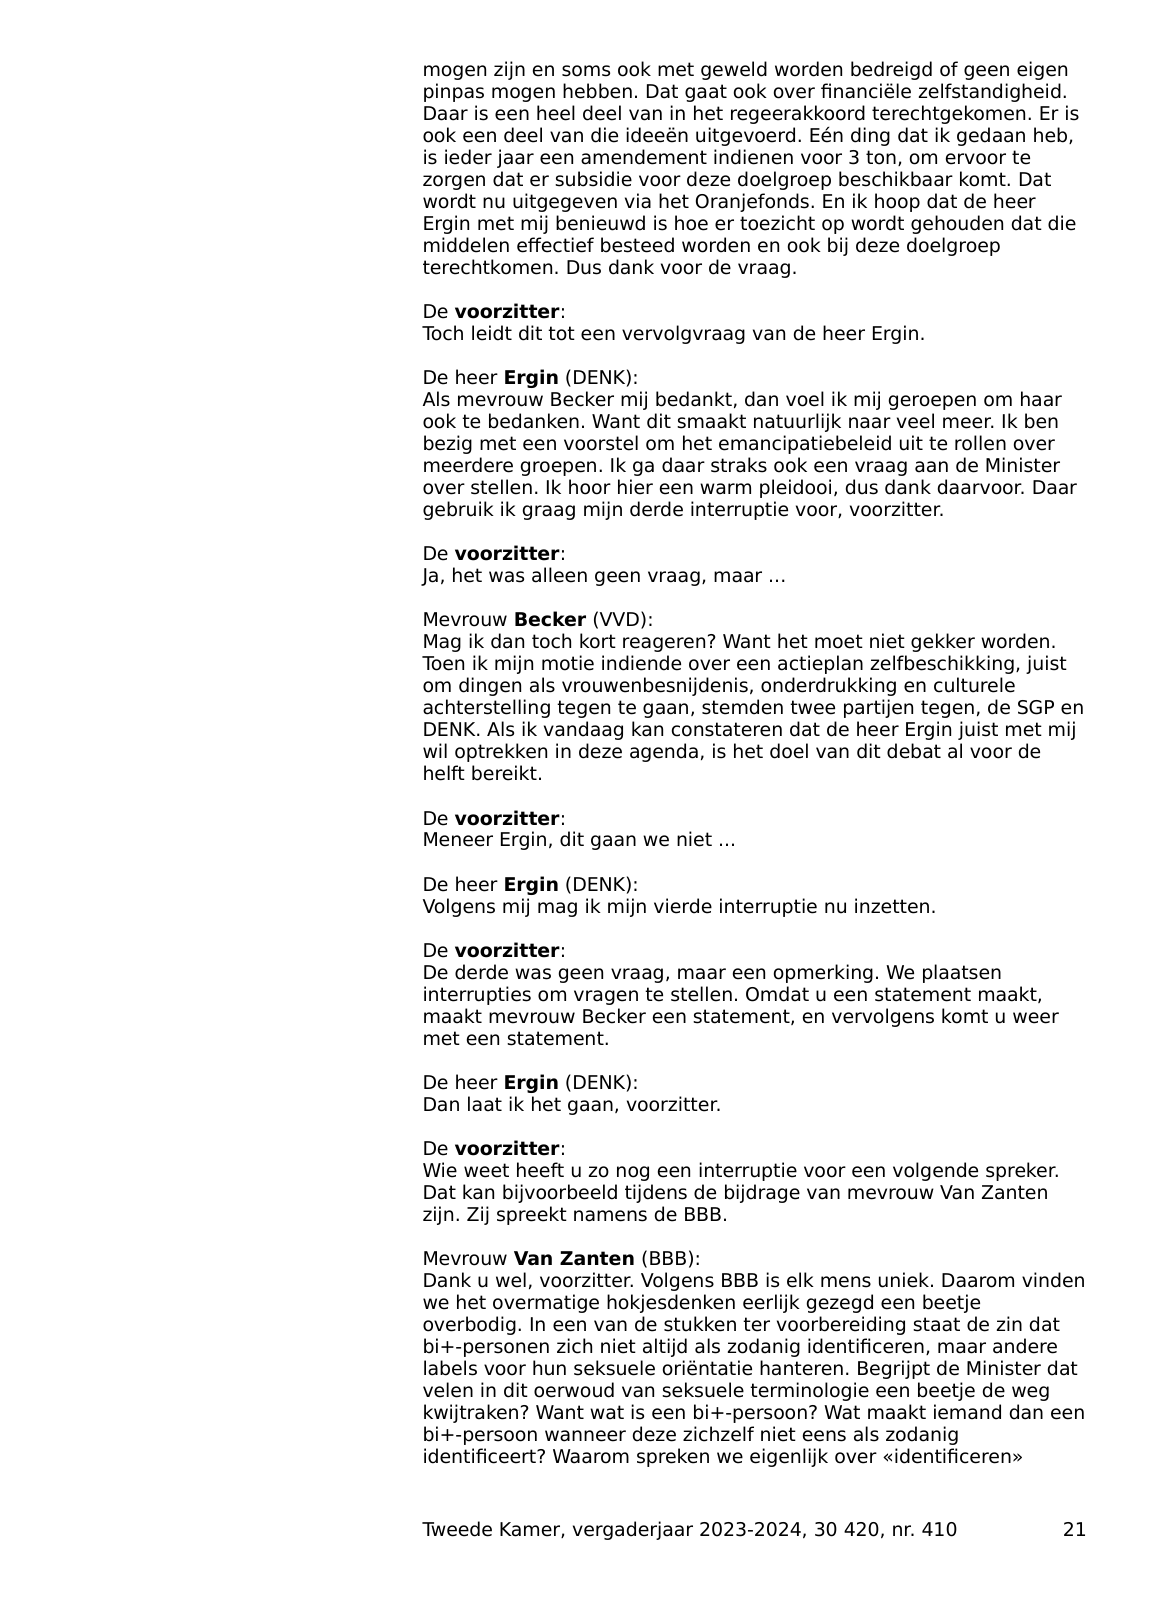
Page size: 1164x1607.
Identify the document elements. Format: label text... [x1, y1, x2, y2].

text De voorzitter: [422, 301, 1087, 323]
text Mevrouw Becker (VVD): [422, 609, 1087, 631]
text Toch leidt dit tot een vervolgvraag van de heer Ergin. [422, 323, 1087, 345]
text Ja, het was alleen geen vraag, maar ... [422, 565, 1087, 587]
text De derde was geen vraag, maar een opmerking. We plaatsen interrupties om vragen te stellen. Omdat u een statement maakt, maakt mevrouw Becker een statement, en vervolgens komt u weer met een statement. [422, 962, 1087, 1049]
text mogen zijn en soms ook met geweld worden bedreigd of geen eigen pinpas mogen hebben. Dat gaat ook over financiële zelfstandigheid. Daar is een heel deel van in het regeerakkoord terechtgekomen. Er is ook een deel van die ideeën uitgevoerd. Eén ding dat ik gedaan heb, is ieder jaar een amendement indienen voor 3 ton, om ervoor te zorgen dat er subsidie voor deze doelgroep beschikbaar komt. Dat wordt nu uitgegeven via het Oranjefonds. En ik hoop dat de heer Ergin met mij benieuwd is hoe er toezicht op wordt gehouden dat die middelen effectief besteed worden en ook bij deze doelgroep terechtkomen. Dus dank voor de vraag. [422, 59, 1087, 279]
text Volgens mij mag ik mijn vierde interruptie nu inzetten. [422, 896, 1087, 917]
text De voorzitter: [422, 543, 1087, 565]
text Dank u wel, voorzitter. Volgens BBB is elk mens uniek. Daarom vinden we het overmatige hokjesdenken eerlijk gezegd een beetje overbodig. In een van de stukken ter voorbereiding staat de zin dat bi+-personen zich niet altijd als zodanig identificeren, maar andere labels voor hun seksuele oriëntatie hanteren. Begrijpt de Minister dat velen in dit oerwoud van seksuele terminologie een beetje de weg kwijtraken? Want wat is een bi+-persoon? Wat maakt iemand dan een bi+-persoon wanneer deze zichzelf niet eens als zodanig identificeert? Waarom spreken we eigenlijk over «identificeren» [422, 1270, 1087, 1468]
text De heer Ergin (DENK): [422, 873, 1087, 896]
text Meneer Ergin, dit gaan we niet ... [422, 829, 1087, 851]
text Wie weet heeft u zo nog een interruptie voor een volgende spreker. Dat kan bijvoorbeeld tijdens de bijdrage van mevrouw Van Zanten zijn. Zij spreekt namens de BBB. [422, 1160, 1087, 1226]
text De voorzitter: [422, 940, 1087, 962]
text Mag ik dan toch kort reageren? Want het moet niet gekker worden. Toen ik mijn motie indiende over een actieplan zelfbeschikking, juist om dingen als vrouwenbesnijdenis, onderdrukking en culturele achterstelling tegen te gaan, stemden twee partijen tegen, de SGP en DENK. Als ik vandaag kan constateren dat de heer Ergin juist met mij wil optrekken in deze agenda, is het doel van dit debat al voor de helft bereikt. [422, 631, 1087, 785]
text De heer Ergin (DENK): [422, 1072, 1087, 1094]
text Dan laat ik het gaan, voorzitter. [422, 1094, 1087, 1116]
text De voorzitter: [422, 1138, 1087, 1160]
text De heer Ergin (DENK): [422, 367, 1087, 389]
text Als mevrouw Becker mij bedankt, dan voel ik mij geroepen om haar ook te bedanken. Want dit smaakt natuurlijk naar veel meer. Ik ben bezig met een voorstel om het emancipatiebeleid uit te rollen over meerdere groepen. Ik ga daar straks ook een vraag aan de Minister over stellen. Ik hoor hier een warm pleidooi, dus dank daarvoor. Daar gebruik ik graag mijn derde interruptie voor, voorzitter. [422, 389, 1087, 521]
text De voorzitter: [422, 807, 1087, 829]
text Mevrouw Van Zanten (BBB): [422, 1248, 1087, 1270]
